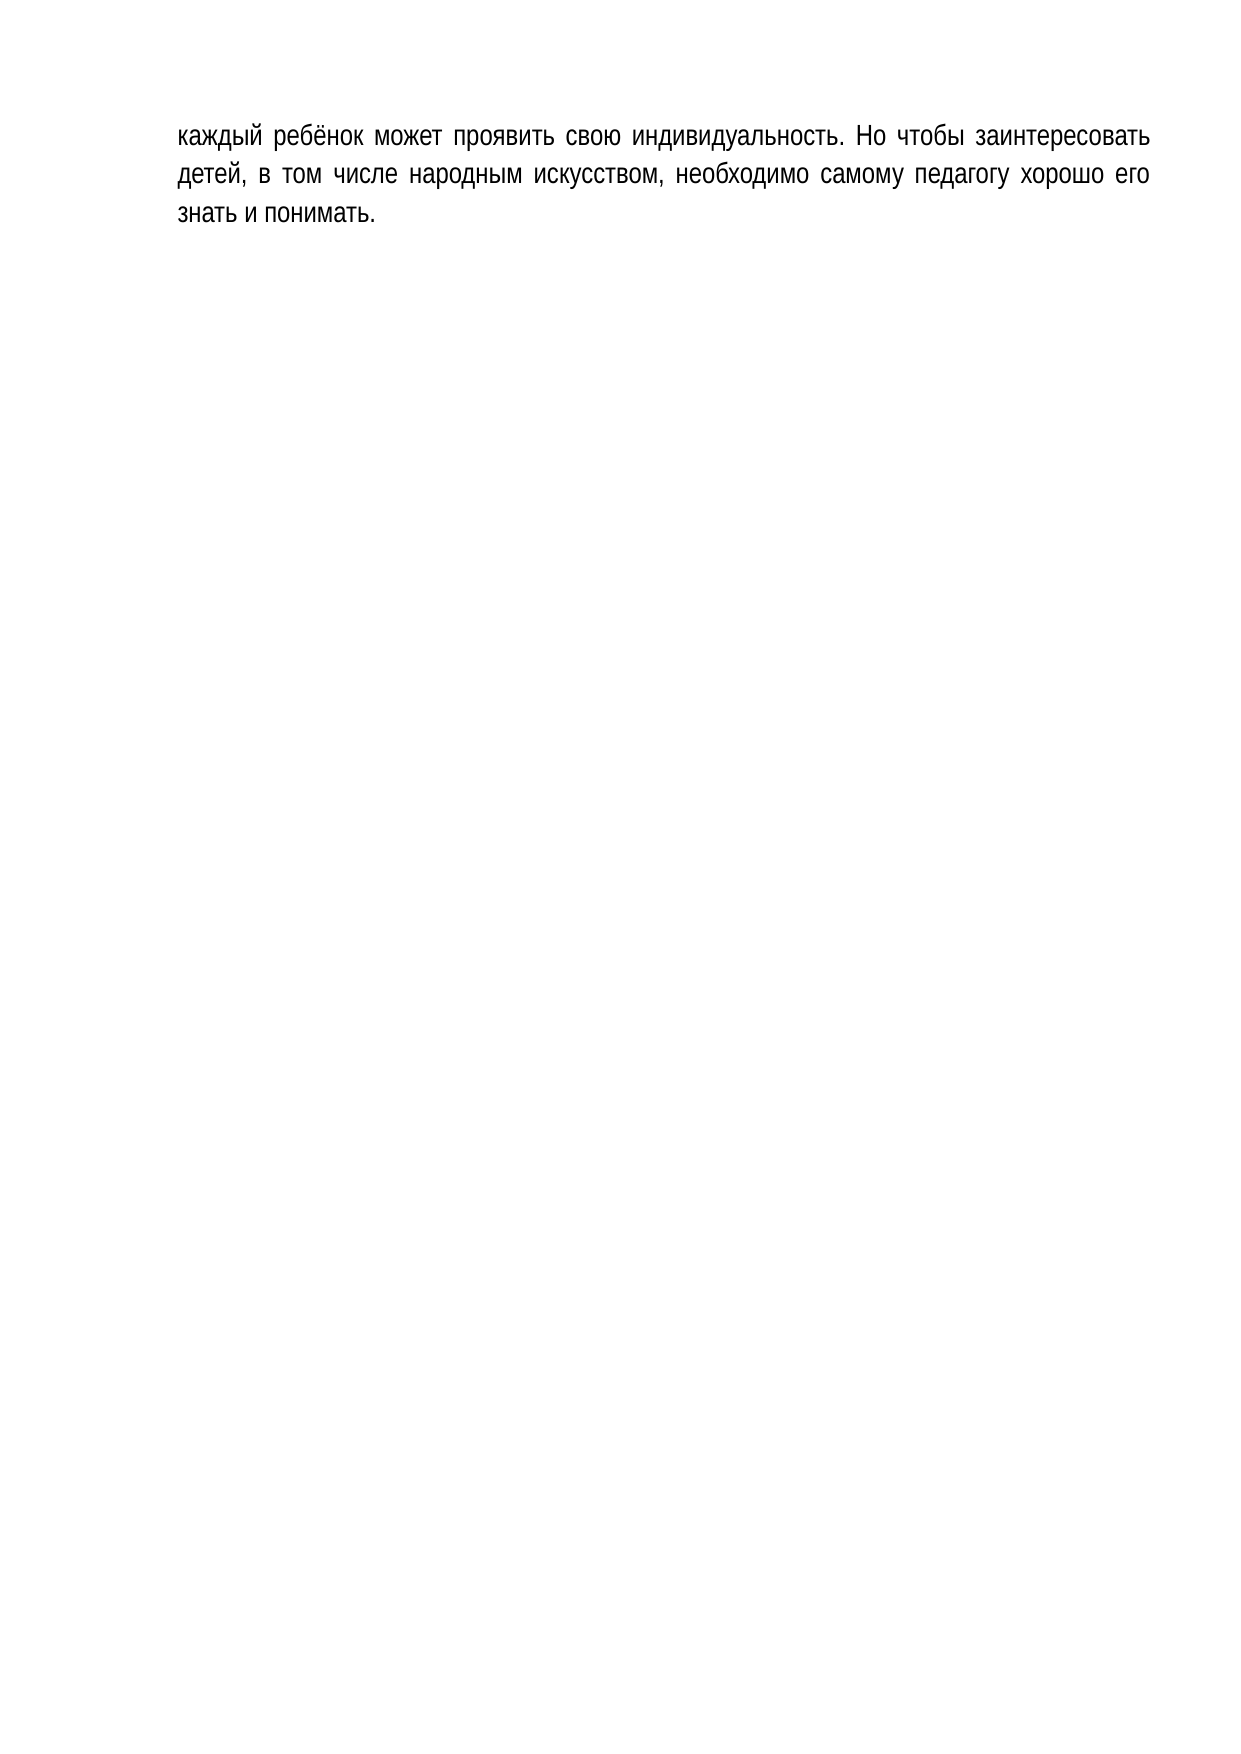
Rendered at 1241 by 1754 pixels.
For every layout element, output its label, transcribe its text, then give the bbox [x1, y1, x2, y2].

text каждый ребёнок может проявить свою индивидуальность. Но чтобы заинтересовать детей, в том числе народным искусством, необходимо самому педагогу хорошо его знать и понимать. [177, 118, 1152, 228]
